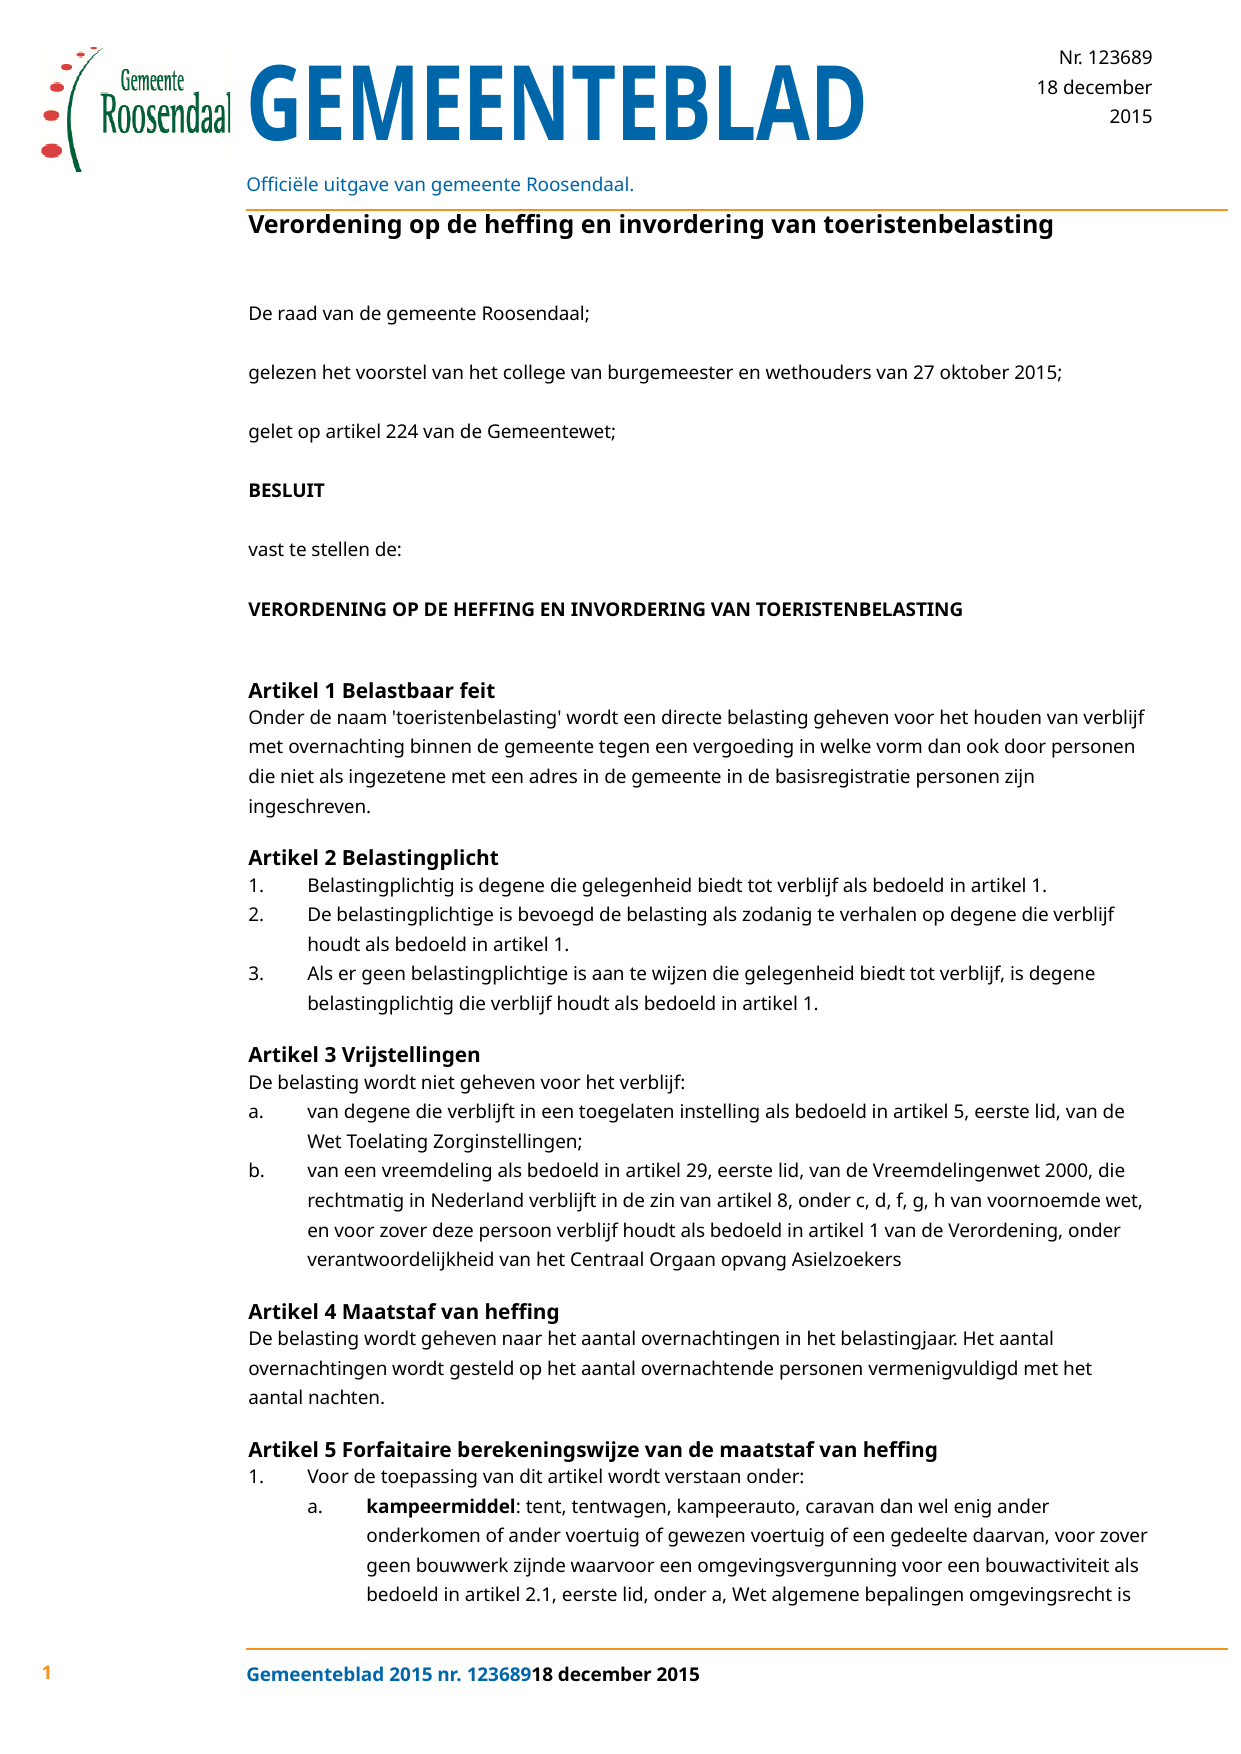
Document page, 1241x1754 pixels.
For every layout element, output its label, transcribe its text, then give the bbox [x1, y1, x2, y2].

text De belasting wordt geheven naar het aantal overnachtingen in het belastingjaar. Het aantal overnachtingen wordt gesteld op het aantal overnachtende personen vermenigvuldigd met het aantal nachten. [248, 1325, 1152, 1410]
text Onder de naam 'toeristenbelasting' wordt een directe belasting geheven voor het houden van verblijf met overnachting binnen de gemeente tegen een vergoeding in welke vorm dan ook door personen die niet als ingezetene met een adres in de gemeente in de basisregistratie personen zijn ingeschreven. [248, 704, 1152, 819]
text Artikel 3 Vrijstellingen [248, 1041, 1152, 1069]
text Artikel 4 Maatstaf van heffing [248, 1297, 1152, 1325]
text De belasting wordt niet geheven voor het verblijf: [248, 1069, 1152, 1095]
text Artikel 1 Belastbaar feit [248, 676, 1152, 704]
text Verordening op de heffing en invordering van toeristenbelasting [248, 211, 1152, 241]
list Voor de toepassing van dit artikel wordt verstaan onder: [248, 1463, 1152, 1489]
picture [41, 47, 231, 172]
text vast te stellen de: [248, 537, 1152, 562]
text Artikel 5 Forfaitaire berekeningswijze van de maatstaf van heffing [248, 1435, 1152, 1463]
list kampeermiddel: tent, tentwagen, kampeerauto, caravan dan wel enig ander onderkomen of ander voertuig of gewezen voertuig of een gedeelte daarvan, voor zover geen bouwwerk zijnde waarvoor een omgevingsvergunning voor een bouwactiviteit als bedoeld in artikel 2.1, eerste lid, onder a, Wet algemene bepalingen omgevingsrecht is [307, 1493, 1152, 1607]
text gelet op artikel 224 van de Gemeentewet; [248, 418, 1152, 444]
text De raad van de gemeente Roosendaal; [248, 300, 1152, 326]
list Als er geen belastingplichtige is aan te wijzen die gelegenheid biedt tot verblijf, is degene belastingplichtig die verblijf houdt als bedoeld in artikel 1. [248, 961, 1152, 1016]
text BESLUIT [248, 477, 1152, 503]
text Artikel 2 Belastingplicht [248, 843, 1152, 872]
list Belastingplichtig is degene die gelegenheid biedt tot verblijf als bedoeld in artikel 1. [248, 872, 1152, 897]
list De belastingplichtige is bevoegd de belasting als zodanig te verhalen op degene die verblijf houdt als bedoeld in artikel 1. [248, 901, 1152, 957]
list van een vreemdeling als bedoeld in artikel 29, eerste lid, van de Vreemdelingenwet 2000, die rechtmatig in Nederland verblijft in de zin van artikel 8, onder c, d, f, g, h van voornoemde wet, en voor zover deze persoon verblijf houdt als bedoeld in artikel 1 van de Verordening, onder verantwoordelijkheid van het Centraal Orgaan opvang Asielzoekers [248, 1158, 1152, 1272]
text gelezen het voorstel van het college van burgemeester en wethouders van 27 oktober 2015; [248, 359, 1152, 385]
list van degene die verblijft in een toegelaten instelling als bedoeld in artikel 5, eerste lid, van de Wet Toelating Zorginstellingen; [248, 1098, 1152, 1154]
text VERORDENING OP DE HEFFING EN INVORDERING VAN TOERISTENBELASTING [248, 596, 1152, 621]
